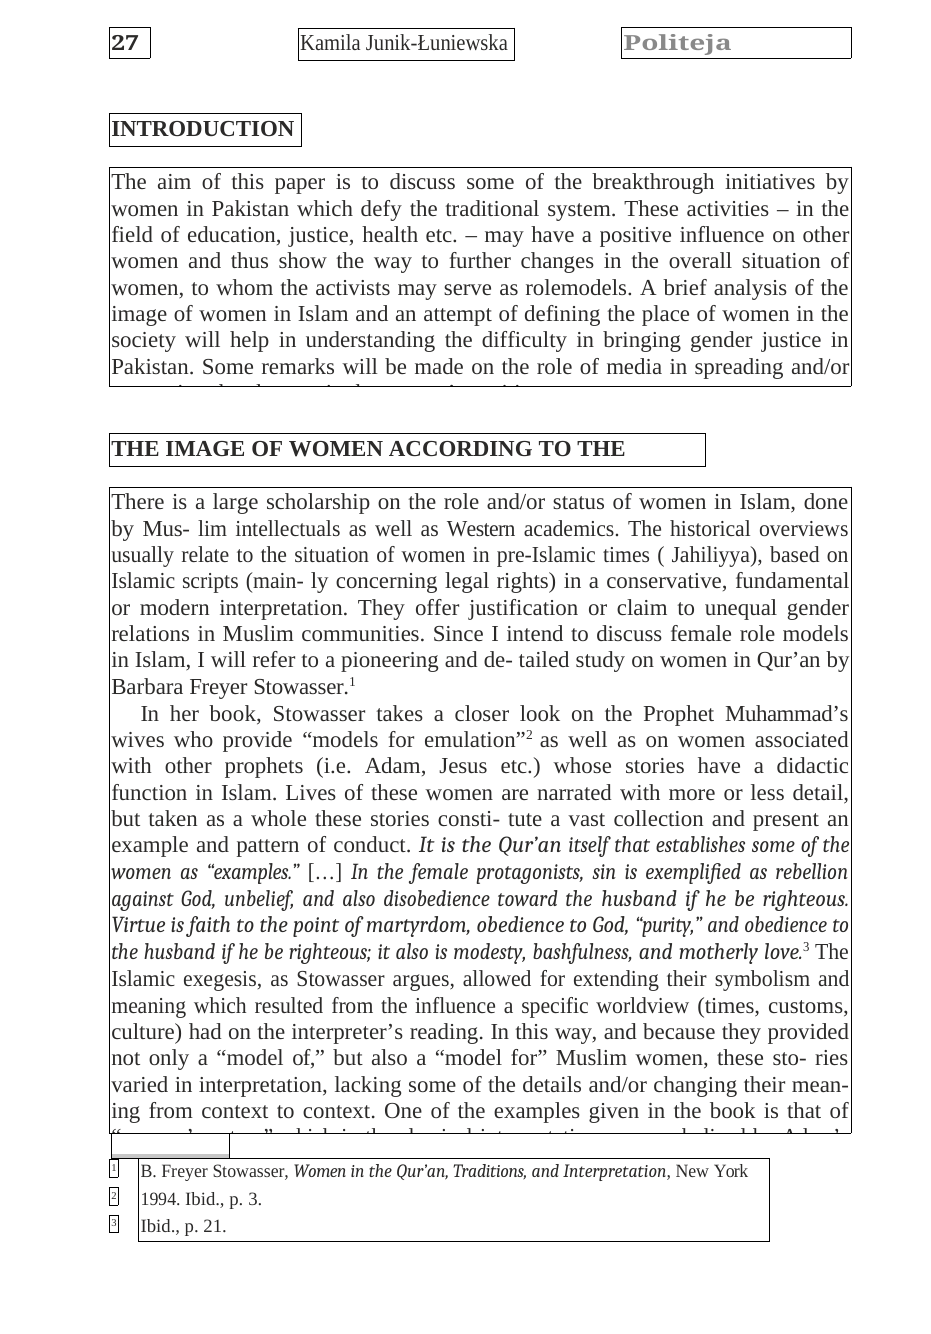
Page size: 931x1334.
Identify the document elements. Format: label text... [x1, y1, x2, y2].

text Politeja 1(40)/2016 [623, 28, 851, 58]
text 1 [111, 1162, 118, 1174]
text B. Freyer Stowasser, Women in the Qur’an, Traditions, and Interpretation, New York 1994. Ibid., p. 3. [140, 1160, 769, 1209]
text INTRODUCTION [111, 115, 301, 141]
text 3 [111, 1217, 118, 1229]
text The aim of this paper is to discuss some of the breakthrough initiatives by women in Pakistan which defy the traditional system. These activities – in the field of education, justice, health etc. – may have a positive influence on other women and thus show the way to further changes in the overall situation of women, to whom the activists may serve as rolemodels. A brief analysis of the image of women in Islam and an attempt of defining the place of women in the society will help in understanding the difficulty in bringing gender justice in Pakistan. Some remarks will be made on the role of media in spreading and/or promoting the changes in the women’s position. [111, 168, 849, 386]
text 2 [111, 1189, 118, 1201]
text Ibid., p. 21. [140, 1215, 769, 1236]
text Kamila Junik‑Łuniewska [300, 29, 514, 56]
text 274 [111, 28, 150, 58]
text There is a large scholarship on the role and/or status of women in Islam, done by Mus- lim intellectuals as well as Western academics. The historical overviews usually relate to the situation of women in pre-Islamic times ( Jahiliyya), based on Islamic scripts (main- ly concerning legal rights) in a conservative, fundamental or modern interpretation. They offer justification or claim to unequal gender relations in Muslim communities. Since I intend to discuss female role models in Islam, I will refer to a pioneering and de- tailed study on women in Qur’an by Barbara Freyer Stowasser.1 [111, 488, 849, 699]
text In her book, Stowasser takes a closer look on the Prophet Muhammad’s wives who provide “models for emulation”2 as well as on women associated with other prophets (i.e. Adam, Jesus etc.) whose stories have a didactic function in Islam. Lives of these women are narrated with more or less detail, but taken as a whole these stories consti- tute a vast collection and present an example and pattern of conduct. It is the Qur’an itself that establishes some of the women as “examples.” […] In the female protagonists, sin is exemplified as rebellion against God, unbelief, and also disobedience toward the husband if he be righteous. Virtue is faith to the point of martyrdom, obedience to God, “purity,” and obedience to the husband if he be righteous; it also is modesty, bashfulness, and motherly love.3 The Islamic exegesis, as Stowasser argues, allowed for extending their symbolism and meaning which resulted from the influence a specific worldview (times, customs, culture) had on the interpreter’s reading. In this way, and because they provided not only a “model of,” but also a “model for” Muslim women, these sto- ries varied in interpretation, lacking some of the details and/or changing their mean- ing from context to context. One of the examples given in the book is that of “women’s nature” which in the classical interpretation was symbolized by Adam’s wife, Eve, and viewed in terms of freedom (of choice) and moral (personal) responsibility. In the [111, 699, 849, 1133]
text THE IMAGE OF WOMEN ACCORDING TO THE qUR’AN [111, 435, 705, 466]
